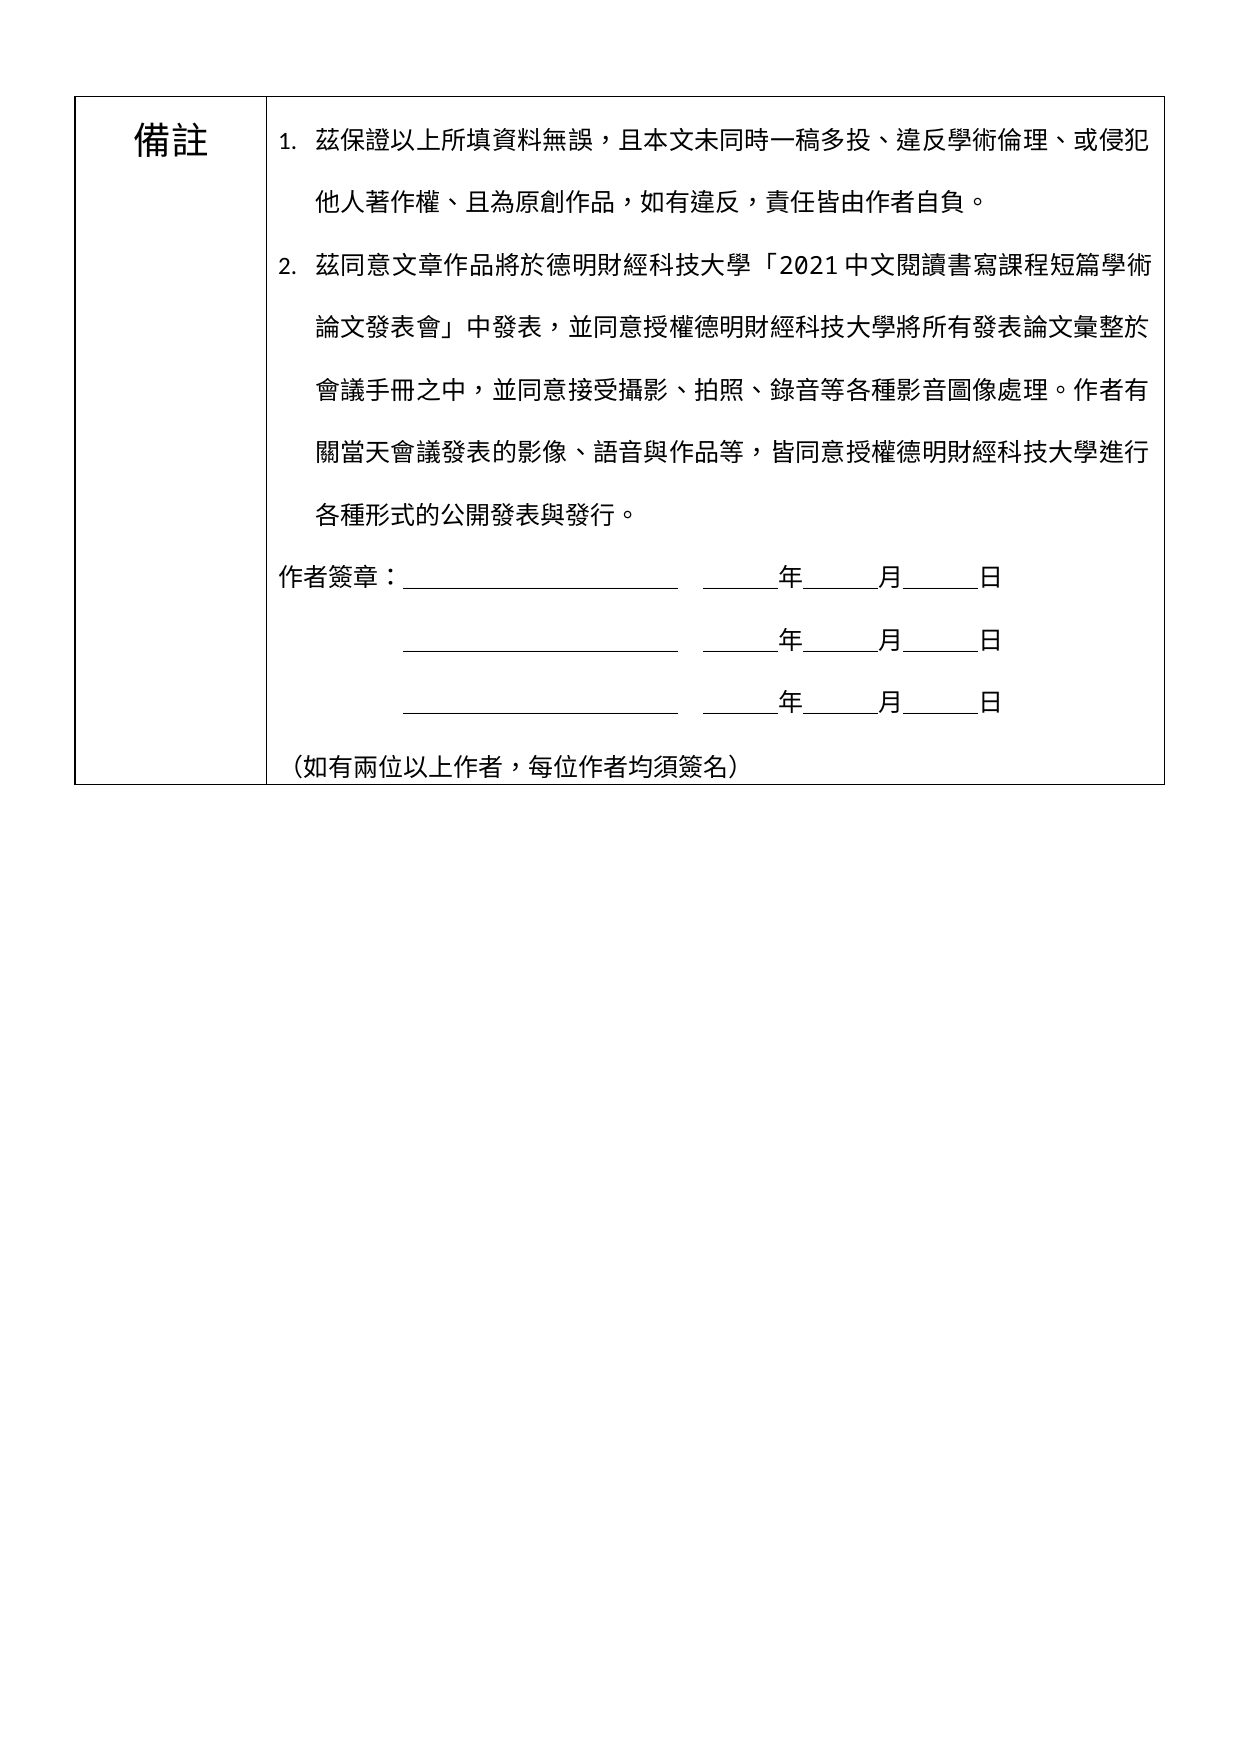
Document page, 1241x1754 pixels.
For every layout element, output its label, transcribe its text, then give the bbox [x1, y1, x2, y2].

table_cell 茲保證以上所填資料無誤，且本文未同時一稿多投、違反學術倫理、或侵犯他人著作權、且為原創作品，如有違反，責任皆由作者自負。 茲同意文章作品將於德明財經科技大學「2021中文閱讀書寫課程短篇學術論文發表會」中發表，並同意授權德明財經科技大學將所有發表論文彙整於會議手冊之中，並同意接受攝影、拍照、錄音等各種影音圖像處理。作者有關當天會議發表的影像、語音與作品等，皆同意授權德明財經科技大學進行各種形式的公開發表與發行。 作者簽章：＿＿＿＿＿＿＿＿＿＿＿ ＿＿＿年＿＿＿月＿＿＿日 ＿＿＿＿＿＿＿＿＿＿＿ ＿＿＿年＿＿＿月＿＿＿日 ＿＿＿＿＿＿＿＿＿＿＿ ＿＿＿年＿＿＿月＿＿＿日 （如有兩位以上作者，每位作者均須簽名） [267, 97, 1164, 784]
table_cell 備註 [76, 97, 266, 784]
